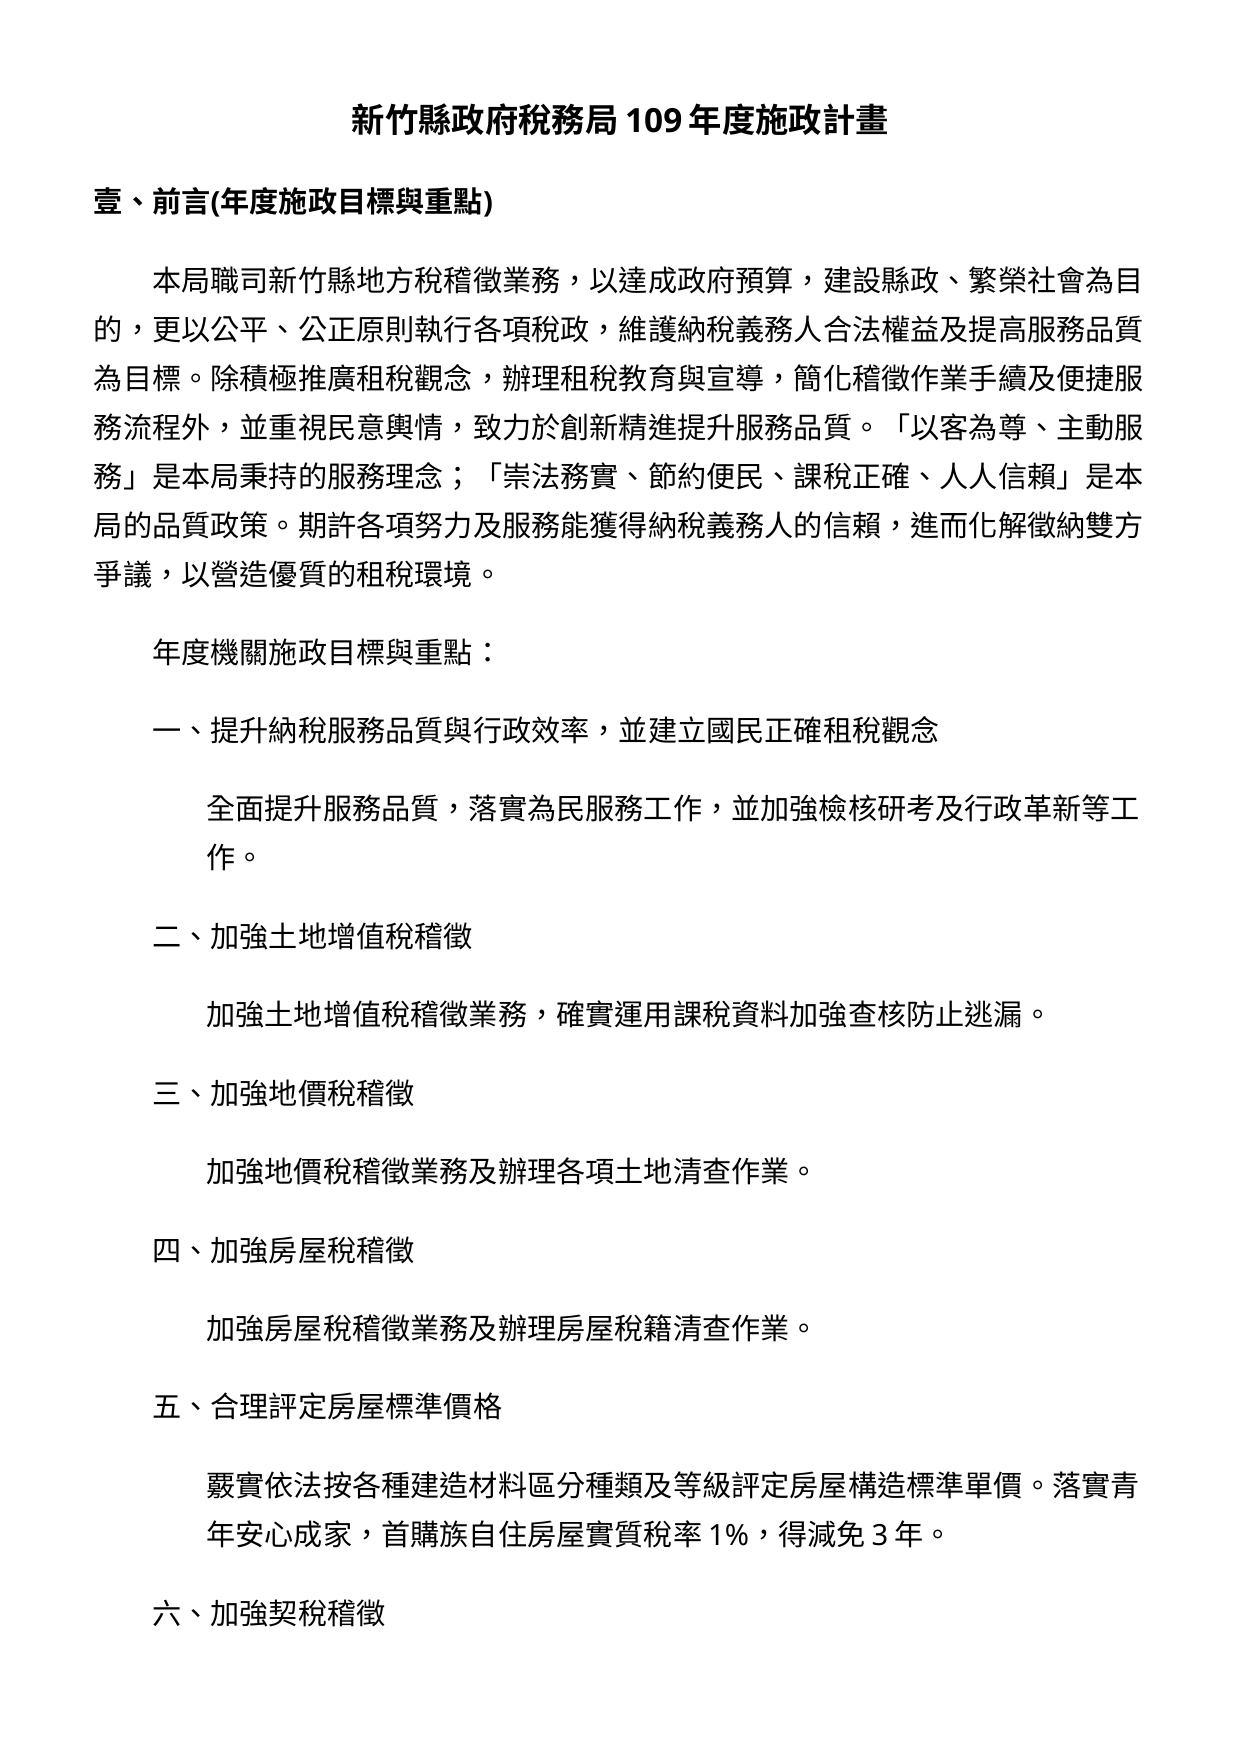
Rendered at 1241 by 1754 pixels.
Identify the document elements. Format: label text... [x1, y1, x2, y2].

text 二、加強土地增值稅稽徵 [94, 914, 1146, 956]
text 六、加強契稅稽徵 [94, 1590, 1146, 1633]
text 三、加強地價稅稽徵 [94, 1070, 1146, 1113]
text 新竹縣政府稅務局109年度施政計畫 [94, 94, 1146, 142]
text 全面提升服務品質，落實為民服務工作，並加強檢核研考及行政革新等工作。 [206, 786, 1146, 877]
text 本局職司新竹縣地方稅稽徵業務，以達成政府預算，建設縣政、繁榮社會為目的，更以公平、公正原則執行各項稅政，維護納稅義務人合法權益及提高服務品質為目標。除積極推廣租稅觀念，辦理租稅教育與宣導，簡化稽徵作業手續及便捷服務流程外，並重視民意輿情，致力於創新精進提升服務品質。「以客為尊、主動服務」是本局秉持的服務理念；「崇法務實、節約便民、課稅正確、人人信賴」是本局的品質政策。期許各項努力及服務能獲得納稅義務人的信賴，進而化解徵納雙方爭議，以營造優質的租稅環境。 [94, 257, 1146, 593]
text 加強房屋稅稽徵業務及辦理房屋稅籍清查作業。 [206, 1305, 1146, 1348]
text 加強地價稅稽徵業務及辦理各項土地清查作業。 [206, 1148, 1146, 1191]
text 四、加強房屋稅稽徵 [94, 1227, 1146, 1269]
text 五、合理評定房屋標準價格 [94, 1384, 1146, 1426]
text 壹、前言(年度施政目標與重點) [94, 179, 1146, 221]
text 一、提升納稅服務品質與行政效率，並建立國民正確租稅觀念 [94, 707, 1146, 750]
text 年度機關施政目標與重點： [94, 629, 1146, 672]
text 加強土地增值稅稽徵業務，確實運用課稅資料加強查核防止逃漏。 [206, 992, 1146, 1034]
text 覈實依法按各種建造材料區分種類及等級評定房屋構造標準單價。落實青年安心成家，首購族自住房屋實質稅率1%，得減免3年。 [206, 1462, 1146, 1554]
